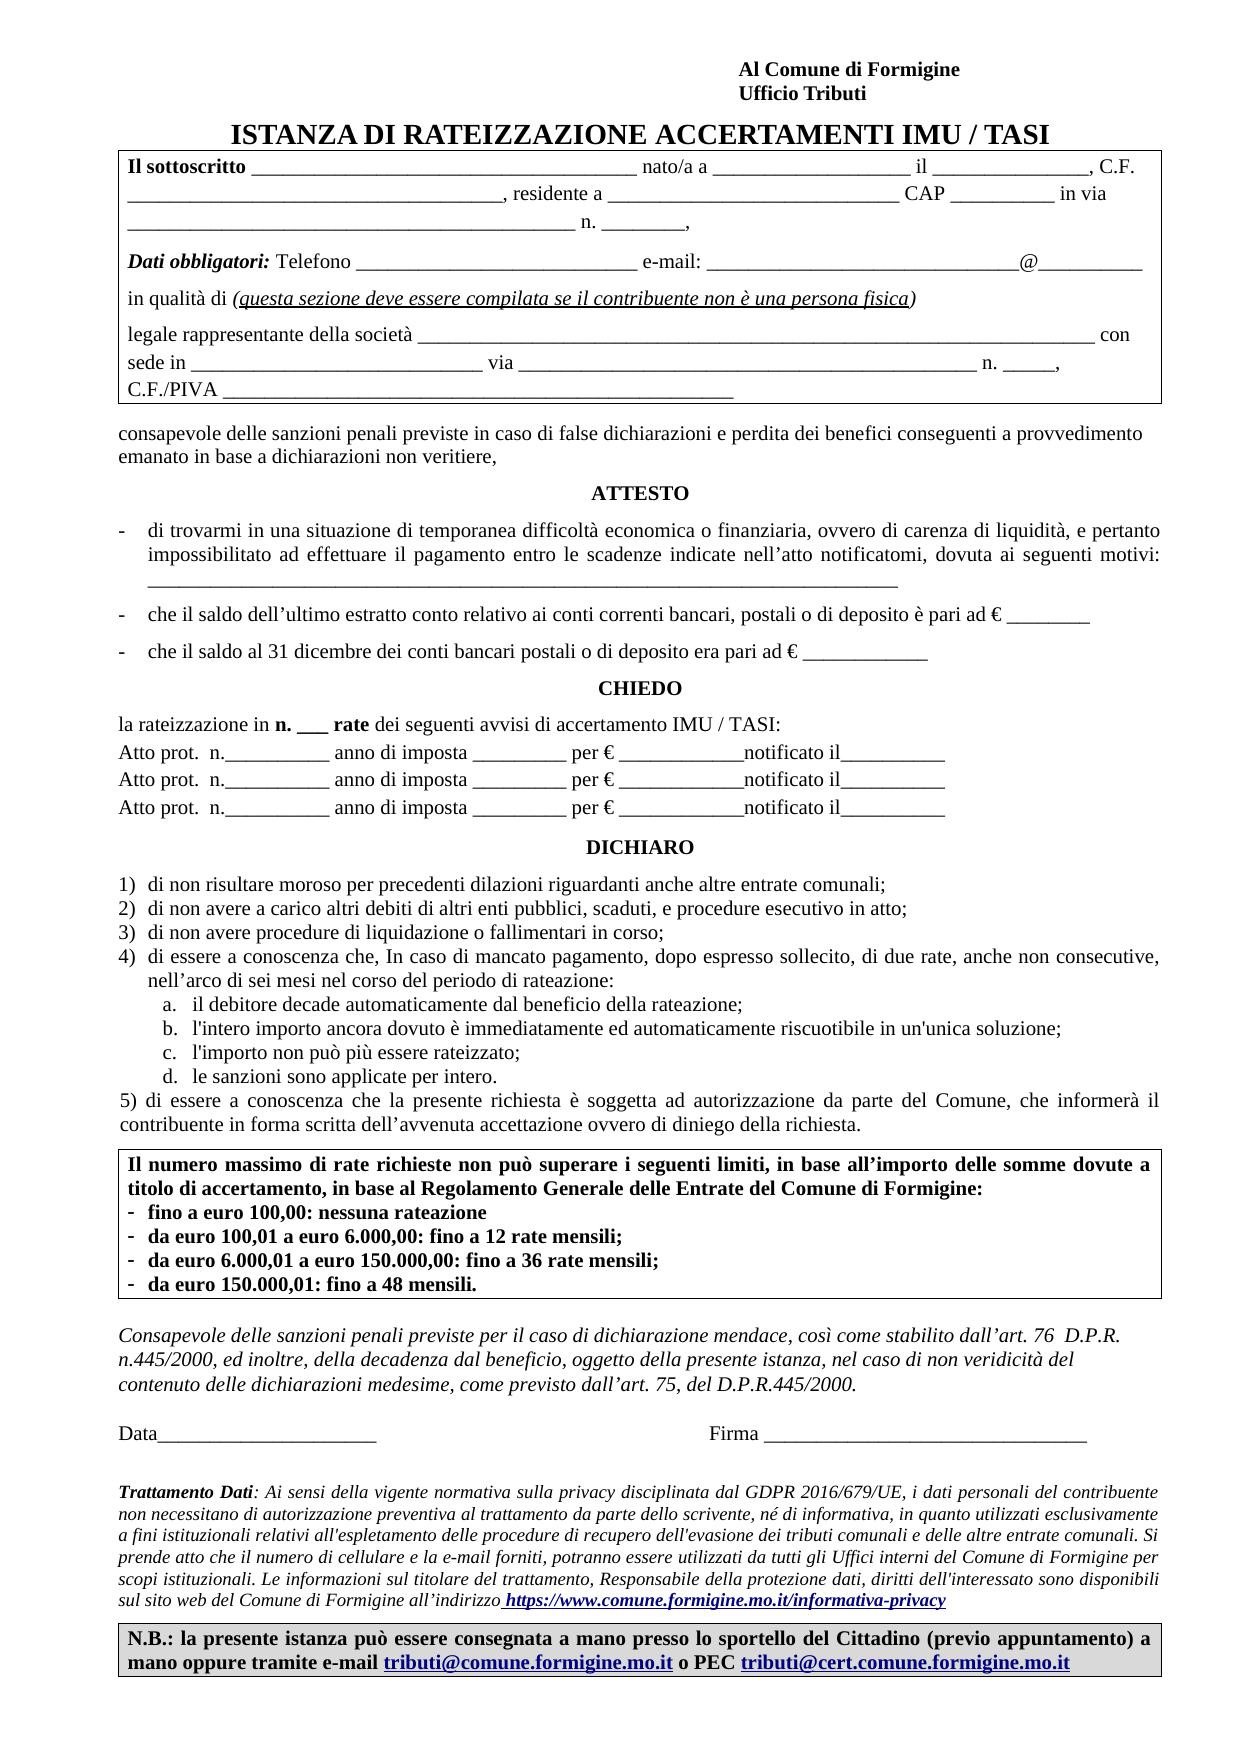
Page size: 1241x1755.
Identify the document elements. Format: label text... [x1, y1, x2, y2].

text legale rappresentante della società _________________________________________________________________ con sede in ____________________________ via ____________________________________________ n. _____, C.F./PIVA _________________________________________________ [119, 319, 1161, 403]
text Consapevole delle sanzioni penali previste per il caso di dichiarazione mendace, così come stabilito dall’art. 76 D.P.R. n.445/2000, ed inoltre, della decadenza dal beneficio, oggetto della presente istanza, nel caso di non veridicità del contenuto delle dichiarazioni medesime, come previsto dall’art. 75, del D.P.R.445/2000. [118, 1323, 1162, 1396]
text Atto prot. n.__________ anno di imposta _________ per € ____________notificato il__________ [118, 795, 1162, 819]
text Il sottoscritto _____________________________________ nato/a a ___________________ il _______________, C.F. ____________________________________, residente a ____________________________ CAP __________ in via ___________________________________________ n. ________, [119, 151, 1161, 233]
text Trattamento Dati: Ai sensi della vigente normativa sulla privacy disciplinata dal GDPR 2016/679/UE, i dati personali del contribuente non necessitano di autorizzazione preventiva al trattamento da parte dello scrivente, né di informativa, in quanto utilizzati esclusivamente a fini istituzionali relativi all'espletamento delle procedure di recupero dell'evasione dei tributi comunali e delle altre entrate comunali. Si prende atto che il numero di cellulare e la e-mail forniti, potranno essere utilizzati da tutti gli Uffici interni del Comune di Formigine per scopi istituzionali. Le informazioni sul titolare del trattamento, Responsabile della protezione dati, diritti dell'interessato sono disponibili sul sito web del Comune di Formigine all’indirizzo https://www.comune.formigine.mo.it/informativa-privacy [118, 1481, 1162, 1611]
text in qualità di (questa sezione deve essere compilata se il contribuente non è una persona fisica) [119, 282, 1161, 309]
text Atto prot. n.__________ anno di imposta _________ per € ____________notificato il__________ [118, 739, 1162, 764]
text Data_____________________ Firma _______________________________ [118, 1421, 1162, 1444]
text Atto prot. n.__________ anno di imposta _________ per € ____________notificato il__________ [118, 767, 1162, 791]
text ATTESTO [118, 481, 1162, 505]
list di essere a conoscenza che, In caso di mancato pagamento, dopo espresso sollecito, di due rate, anche non consecutive, nell’arco di sei mesi nel corso del periodo di rateazione: [118, 944, 1162, 992]
list che il saldo al 31 dicembre dei conti bancari postali o di deposito era pari ad € ____________ [118, 639, 1162, 663]
text Al Comune di Formigine [738, 57, 1162, 81]
list da euro 150.000,01: fino a 48 mensili. [119, 1269, 1161, 1298]
list di trovarmi in una situazione di temporanea difficoltà economica o finanziaria, ovvero di carenza di liquidità, e pertanto impossibilitato ad effettuare il pagamento entro le scadenze indicate nell’atto notificatomi, dovuta ai seguenti motivi: ________________________________________________________________________ [118, 518, 1162, 590]
text Il numero massimo di rate richieste non può superare i seguenti limiti, in base all’importo delle somme dovute a titolo di accertamento, in base al Regolamento Generale delle Entrate del Comune di Formigine: [119, 1150, 1161, 1197]
list di non avere a carico altri debiti di altri enti pubblici, scaduti, e procedure esecutivo in atto; [118, 896, 1162, 919]
list da euro 6.000,01 a euro 150.000,00: fino a 36 rate mensili; [119, 1245, 1161, 1269]
text N.B.: la presente istanza può essere consegnata a mano presso lo sportello del Cittadino (previo appuntamento) a mano oppure tramite e-mail tributi@comune.formigine.mo.it o PEC tributi@cert.comune.formigine.mo.it [119, 1624, 1161, 1676]
list da euro 100,01 a euro 6.000,00: fino a 12 rate mensili; [119, 1221, 1161, 1245]
text DICHIARO [118, 835, 1162, 859]
list il debitore decade automaticamente dal beneficio della rateazione; [162, 992, 1162, 1016]
text CHIEDO [118, 675, 1162, 699]
list l'importo non può più essere rateizzato; [162, 1040, 1162, 1064]
list le sanzioni sono applicate per intero. [162, 1064, 1162, 1088]
list l'intero importo ancora dovuto è immediatamente ed automaticamente riscuotibile in un'unica soluzione; [162, 1016, 1162, 1040]
text Ufficio Tributi [738, 81, 1162, 105]
text ISTANZA DI RATEIZZAZIONE ACCERTAMENTI IMU / TASI [118, 117, 1162, 150]
list di non avere procedure di liquidazione o fallimentari in corso; [118, 919, 1162, 944]
list fino a euro 100,00: nessuna rateazione [119, 1197, 1161, 1221]
text Dati obbligatori: Telefono ___________________________ e-mail: ______________________________@__________ [119, 246, 1161, 273]
list che il saldo dell’ultimo estratto conto relativo ai conti correnti bancari, postali o di deposito è pari ad € ________ [118, 602, 1162, 626]
list di non risultare moroso per precedenti dilazioni riguardanti anche altre entrate comunali; [118, 871, 1162, 896]
text consapevole delle sanzioni penali previste in caso di false dichiarazioni e perdita dei benefici conseguenti a provvedimento emanato in base a dichiarazioni non veritiere, [118, 420, 1162, 468]
list 5) di essere a conoscenza che la presente richiesta è soggetta ad autorizzazione da parte del Comune, che informerà il contribuente in forma scritta dell’avvenuta accettazione ovvero di diniego della richiesta. [119, 1088, 1162, 1136]
text la rateizzazione in n. ___ rate dei seguenti avvisi di accertamento IMU / TASI: [118, 712, 1162, 736]
